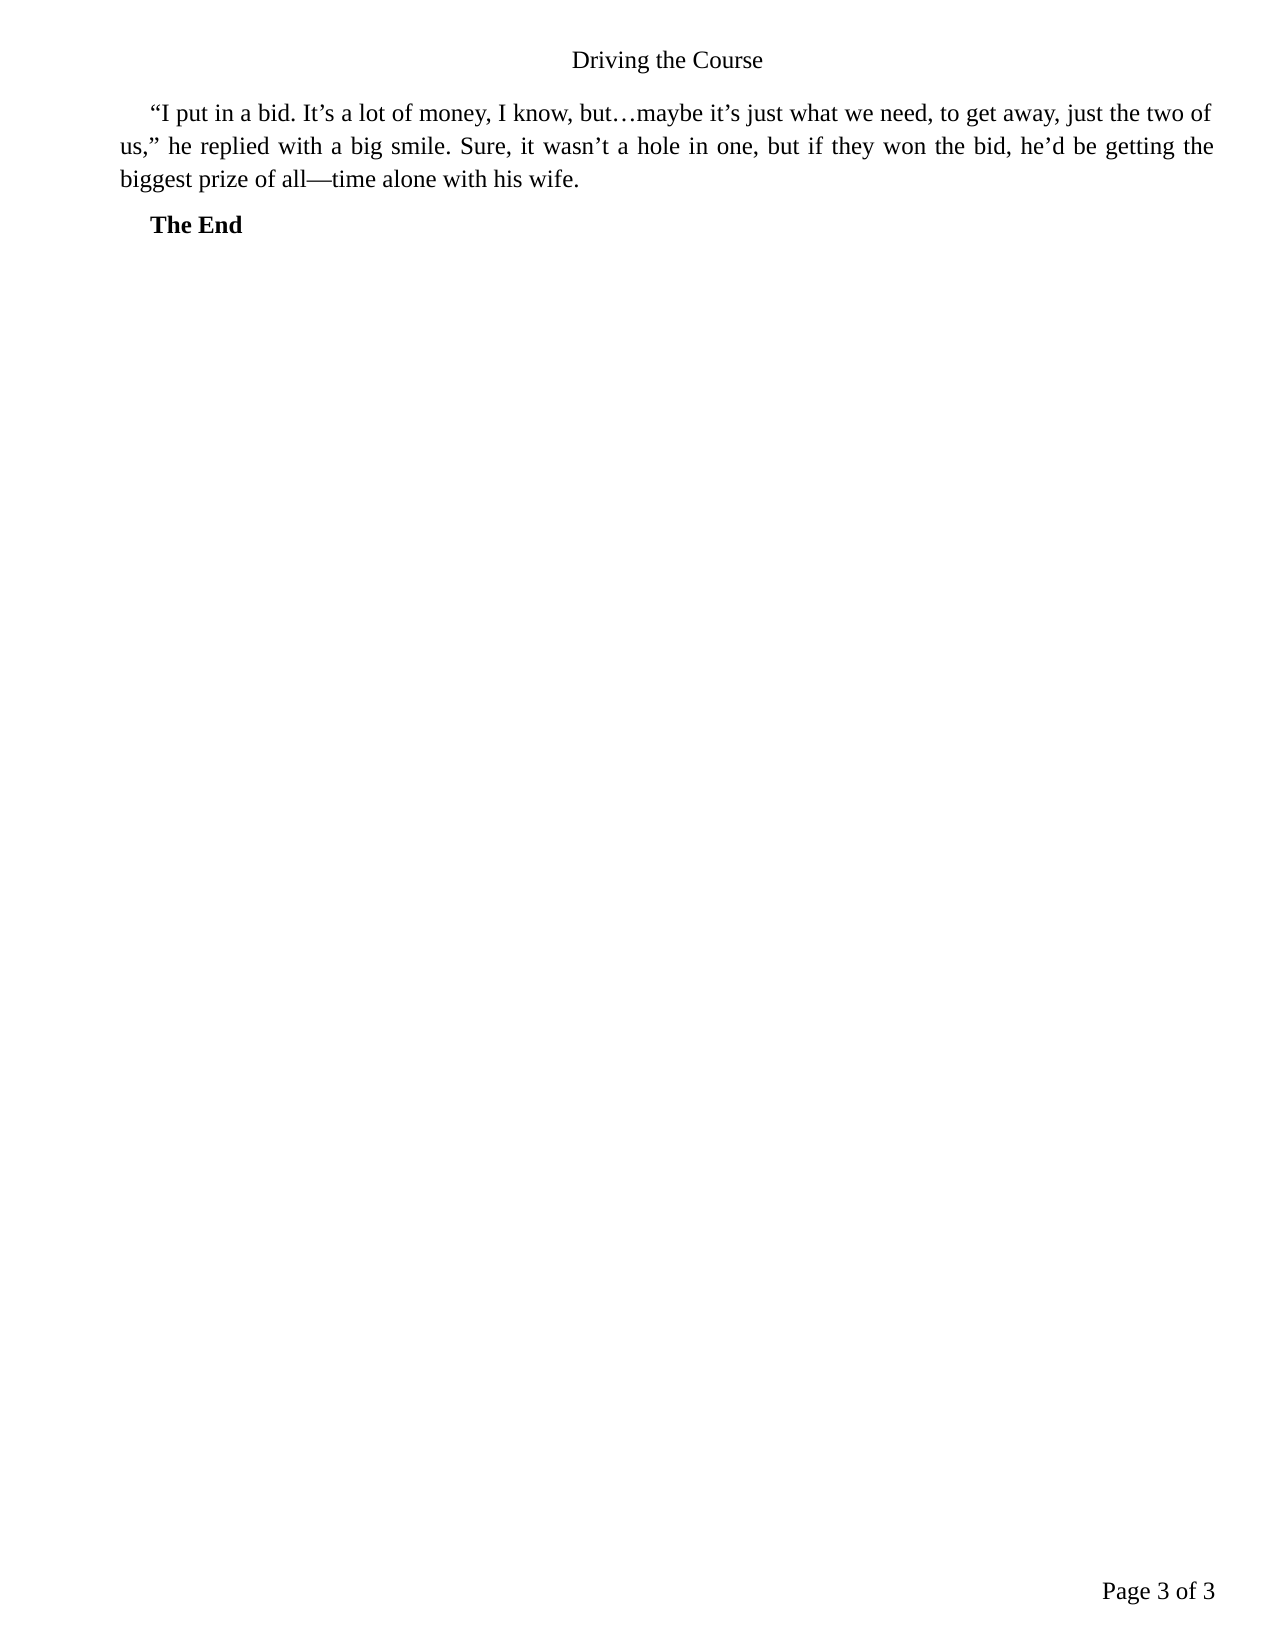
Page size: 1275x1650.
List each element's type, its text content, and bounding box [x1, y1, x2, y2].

text The End [120, 210, 1215, 239]
text “I put in a bid. It’s a lot of money, I know, but…maybe it’s just what we need, to get away, just the two of us,” he replied with a big smile. Sure, it wasn’t a hole in one, but if they won the bid, he’d be getting the biggest prize of all—time alone with his wife. [120, 98, 1215, 192]
